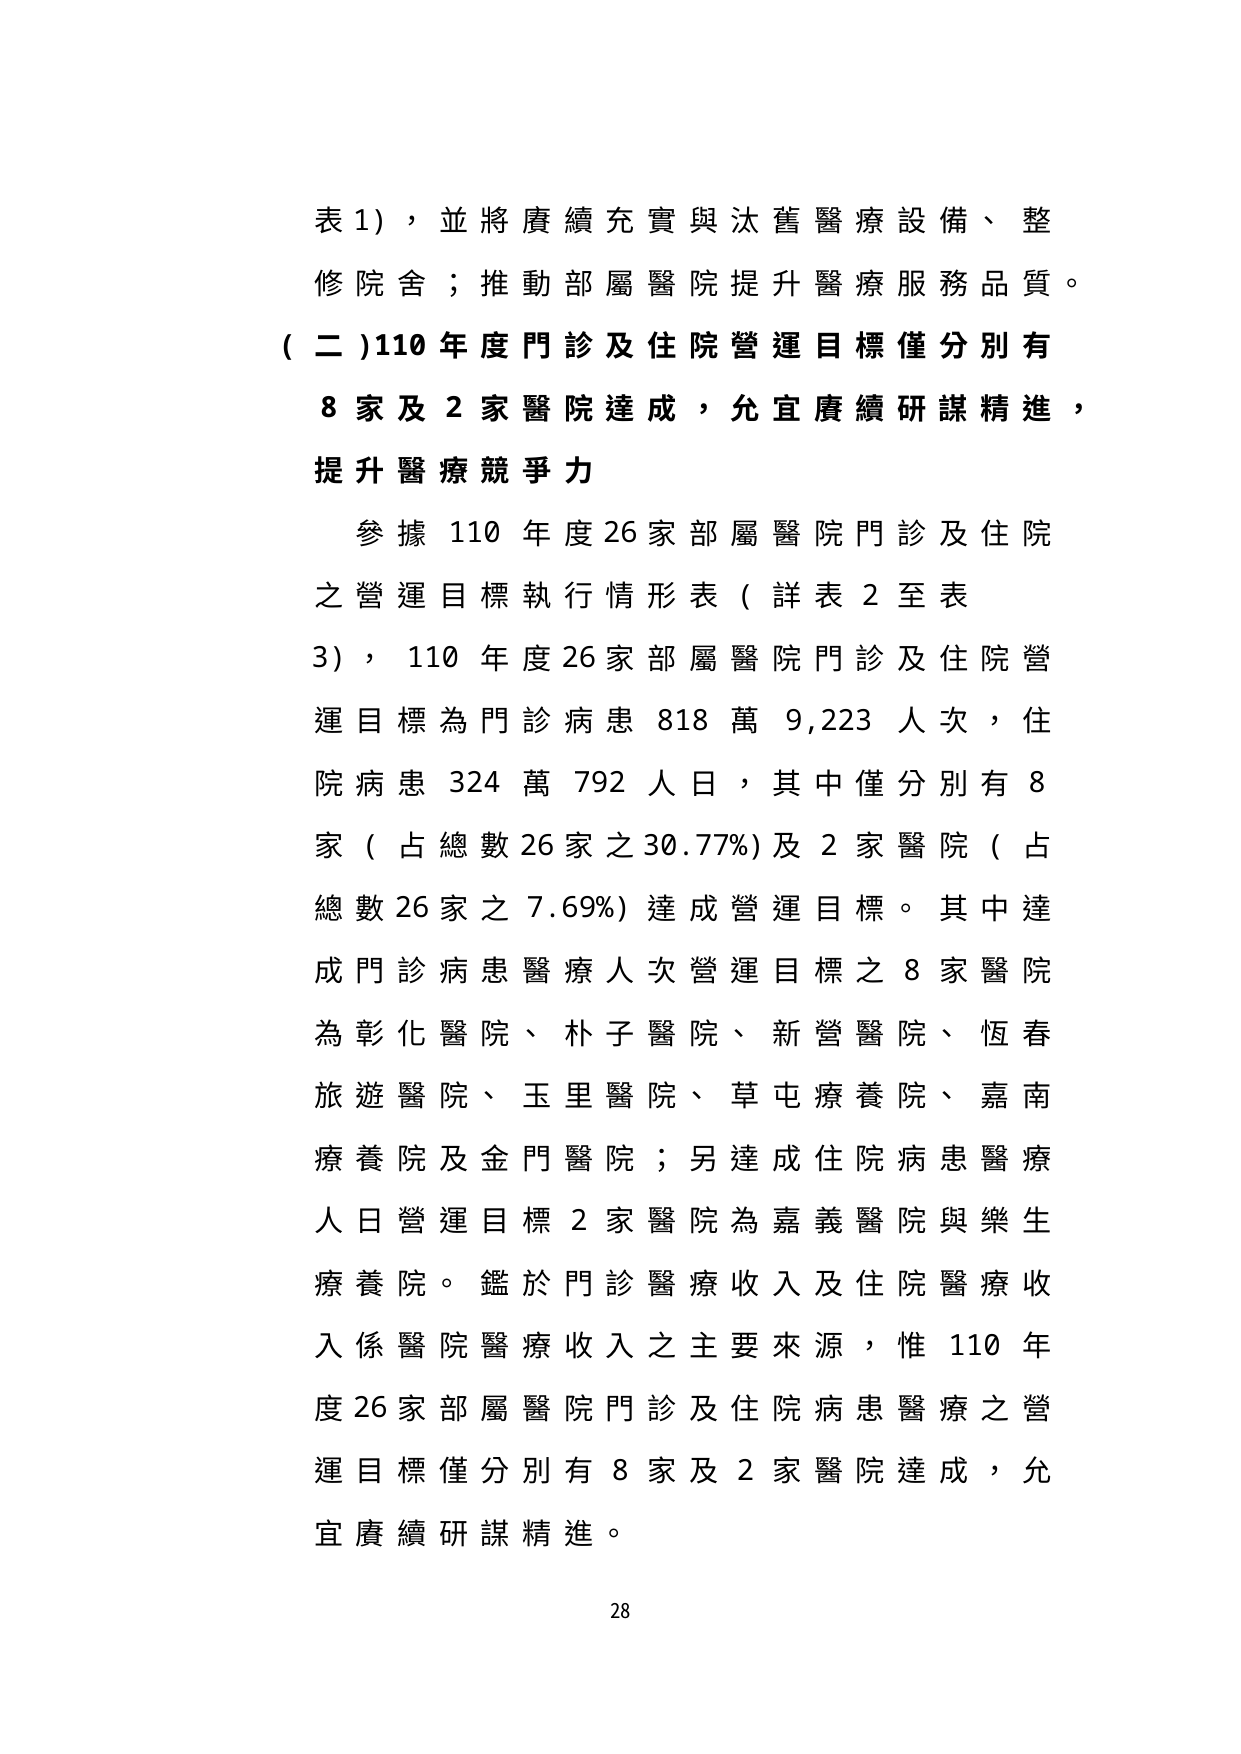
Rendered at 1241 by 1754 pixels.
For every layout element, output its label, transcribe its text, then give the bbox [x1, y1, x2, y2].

text 門診人次與住院人數為醫療收入之主要來源。參據該基金112年度預算案書，部屬醫院係依醫院所在地人口數及競爭醫院，擬定目標項目，112年度預計診療門診病患802萬7,406人次，較111年度預算數增加17萬2,520人次(增幅2.2%)；住院病患323萬1,633人日，較111年度預算數增加2萬7,666人日(增幅0.86%，詳表1)，並將賡續充實與汰舊醫療設備、整修院舍；推動部屬醫院提升醫療服務品質。 [271, 177, 1058, 302]
text 參據110年度26家部屬醫院門診及住院之營運目標執行情形表(詳表2至表3)，110年度26家部屬醫院門診及住院營運目標為門診病患818萬9,223人次，住院病患324萬792人日，其中僅分別有8家(占總數26家之30.77%)及2家醫院(占總數26家之7.69%)達成營運目標。其中達成門診病患醫療人次營運目標之8家醫院為彰化醫院、朴子醫院、新營醫院、恆春旅遊醫院、玉里醫院、草屯療養院、嘉南療養院及金門醫院；另達成住院病患醫療人日營運目標2家醫院為嘉義醫院與樂生療養院。鑑於門診醫療收入及住院醫療收入係醫院醫療收入之主要來源，惟110年度26家部屬醫院門診及住院病患醫療之營運目標僅分別有8家及2家醫院達成，允宜賡續研謀精進。 [271, 490, 1058, 1552]
text (二)110年度門診及住院營運目標僅分別有8家及2家醫院達成，允宜賡續研謀精進，提升醫療競爭力 [242, 302, 1058, 490]
